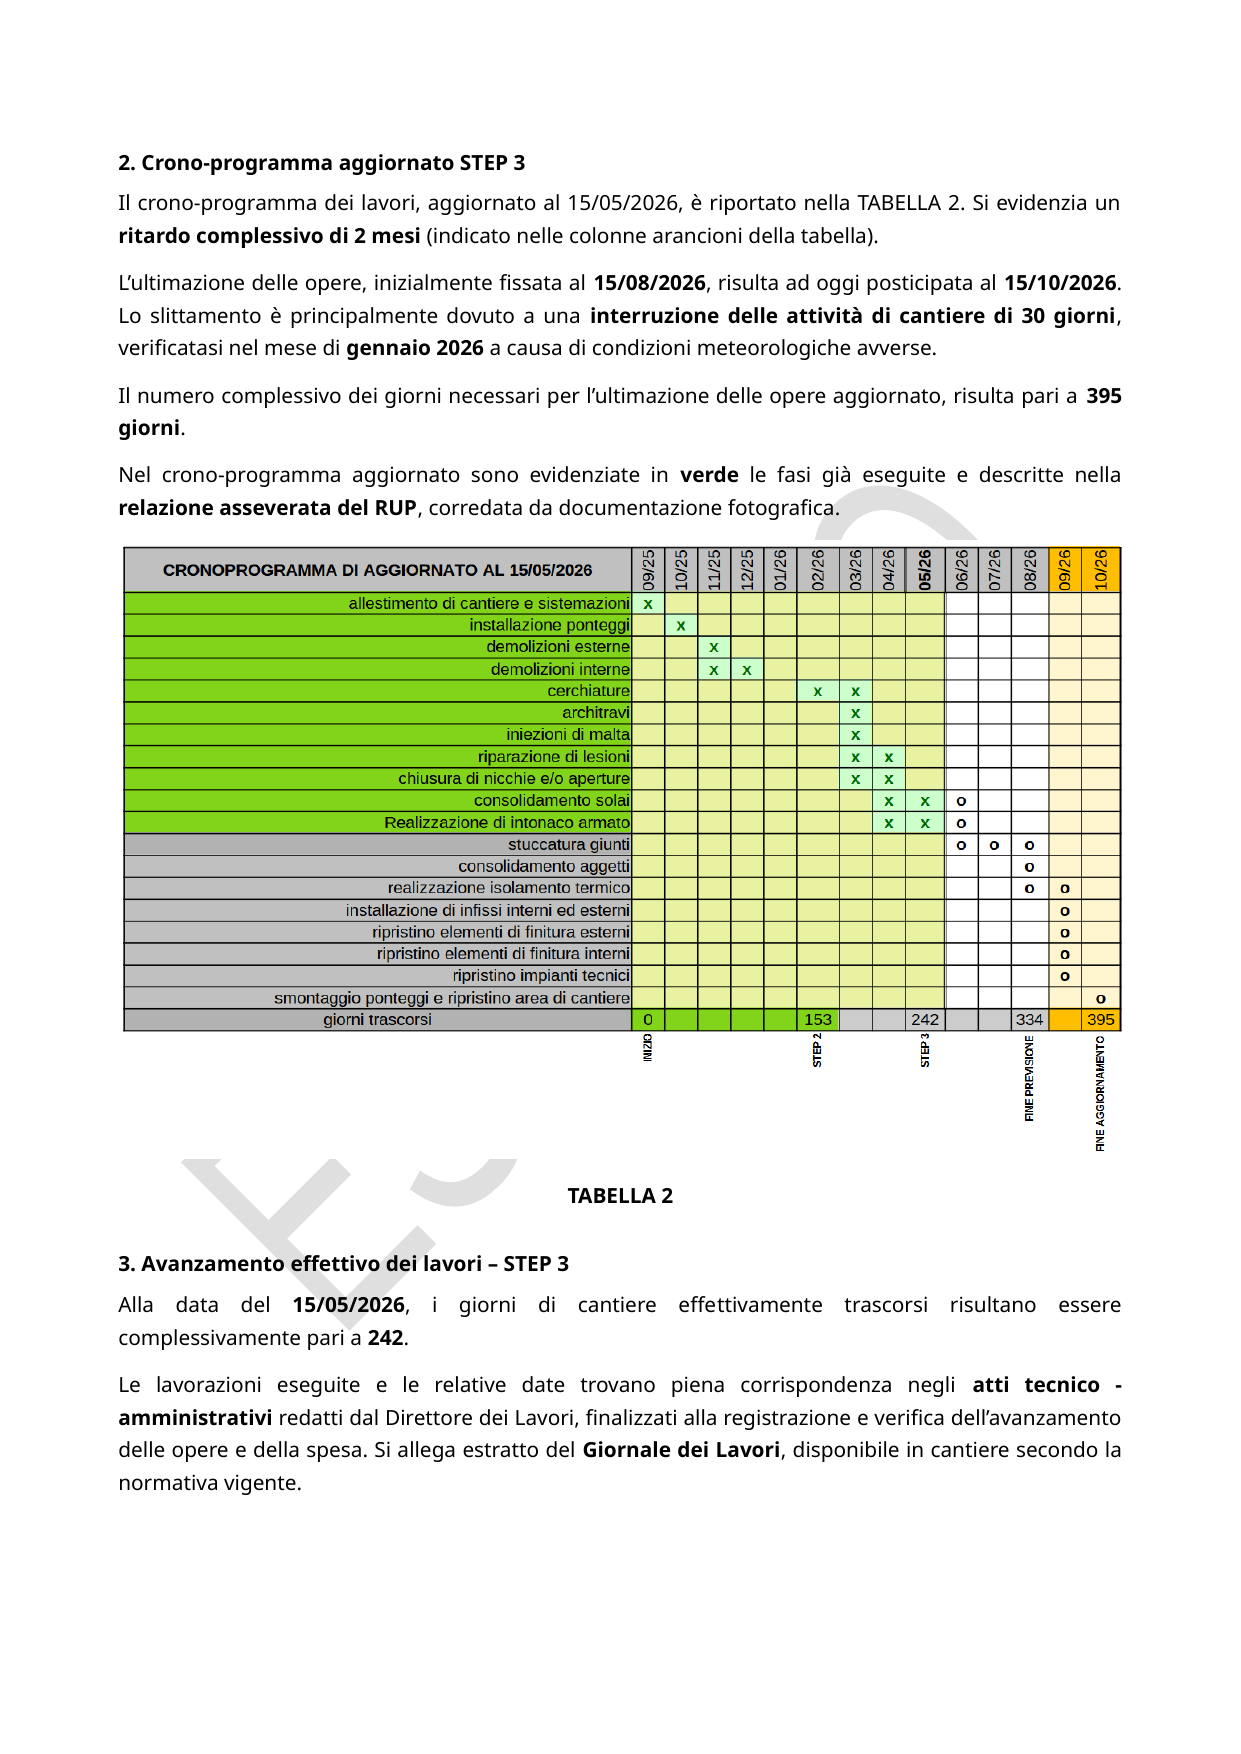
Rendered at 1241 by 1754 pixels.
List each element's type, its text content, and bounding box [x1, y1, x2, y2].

text TABELLA 2 [317, 1159, 1122, 1210]
text Le lavorazioni eseguite e le relative date trovano piena corrispondenza negli atti tecnico - amministrativi redatti dal Direttore dei Lavori, finalizzati alla registrazione e verifica dell’avanzamento delle opere e della spesa. Si allega estratto del Giornale dei Lavori, disponibile in cantiere secondo la normativa vigente. [118, 1370, 1122, 1497]
text Il crono-programma dei lavori, aggiornato al 15/05/2026, è riportato nella TABELLA 2. Si evidenzia un ritardo complessivo di 2 mesi (indicato nelle colonne arancioni della tabella). [118, 188, 1122, 249]
text [216, 1159, 328, 1210]
text L’ultimazione delle opere, inizialmente fissata al 15/08/2026, risulta ad oggi posticipata al 15/10/2026. Lo slittamento è principalmente dovuto a una interruzione delle attività di cantiere di 30 giorni, verificatasi nel mese di gennaio 2026 a causa di condizioni meteorologiche avverse. [118, 268, 1122, 362]
text Nel crono-programma aggiornato sono evidenziate in verde le fasi già eseguite e descritte nella relazione asseverata del RUP, corredata da documentazione fotografica. [118, 461, 1122, 522]
text Alla data del 15/05/2026, i giorni di cantiere effettivamente trascorsi risultano essere complessivamente pari a 242. [118, 1291, 1122, 1352]
subtitle 3. Avanzamento effettivo dei lavori – STEP 3 [404, 1249, 1122, 1278]
subtitle 2. Crono-programma aggiornato STEP 3 [118, 148, 1122, 176]
text [118, 1159, 227, 1210]
subtitle 3. Avanzamento effettivo dei lavori – STEP 3 [118, 1249, 295, 1278]
subtitle 3. Avanzamento effettivo dei lavori – STEP 3 [299, 1249, 392, 1278]
text Il numero complessivo dei giorni necessari per l’ultimazione delle opere aggiornato, risulta pari a 395 giorni. [118, 381, 1122, 442]
picture [118, 540, 1123, 1159]
